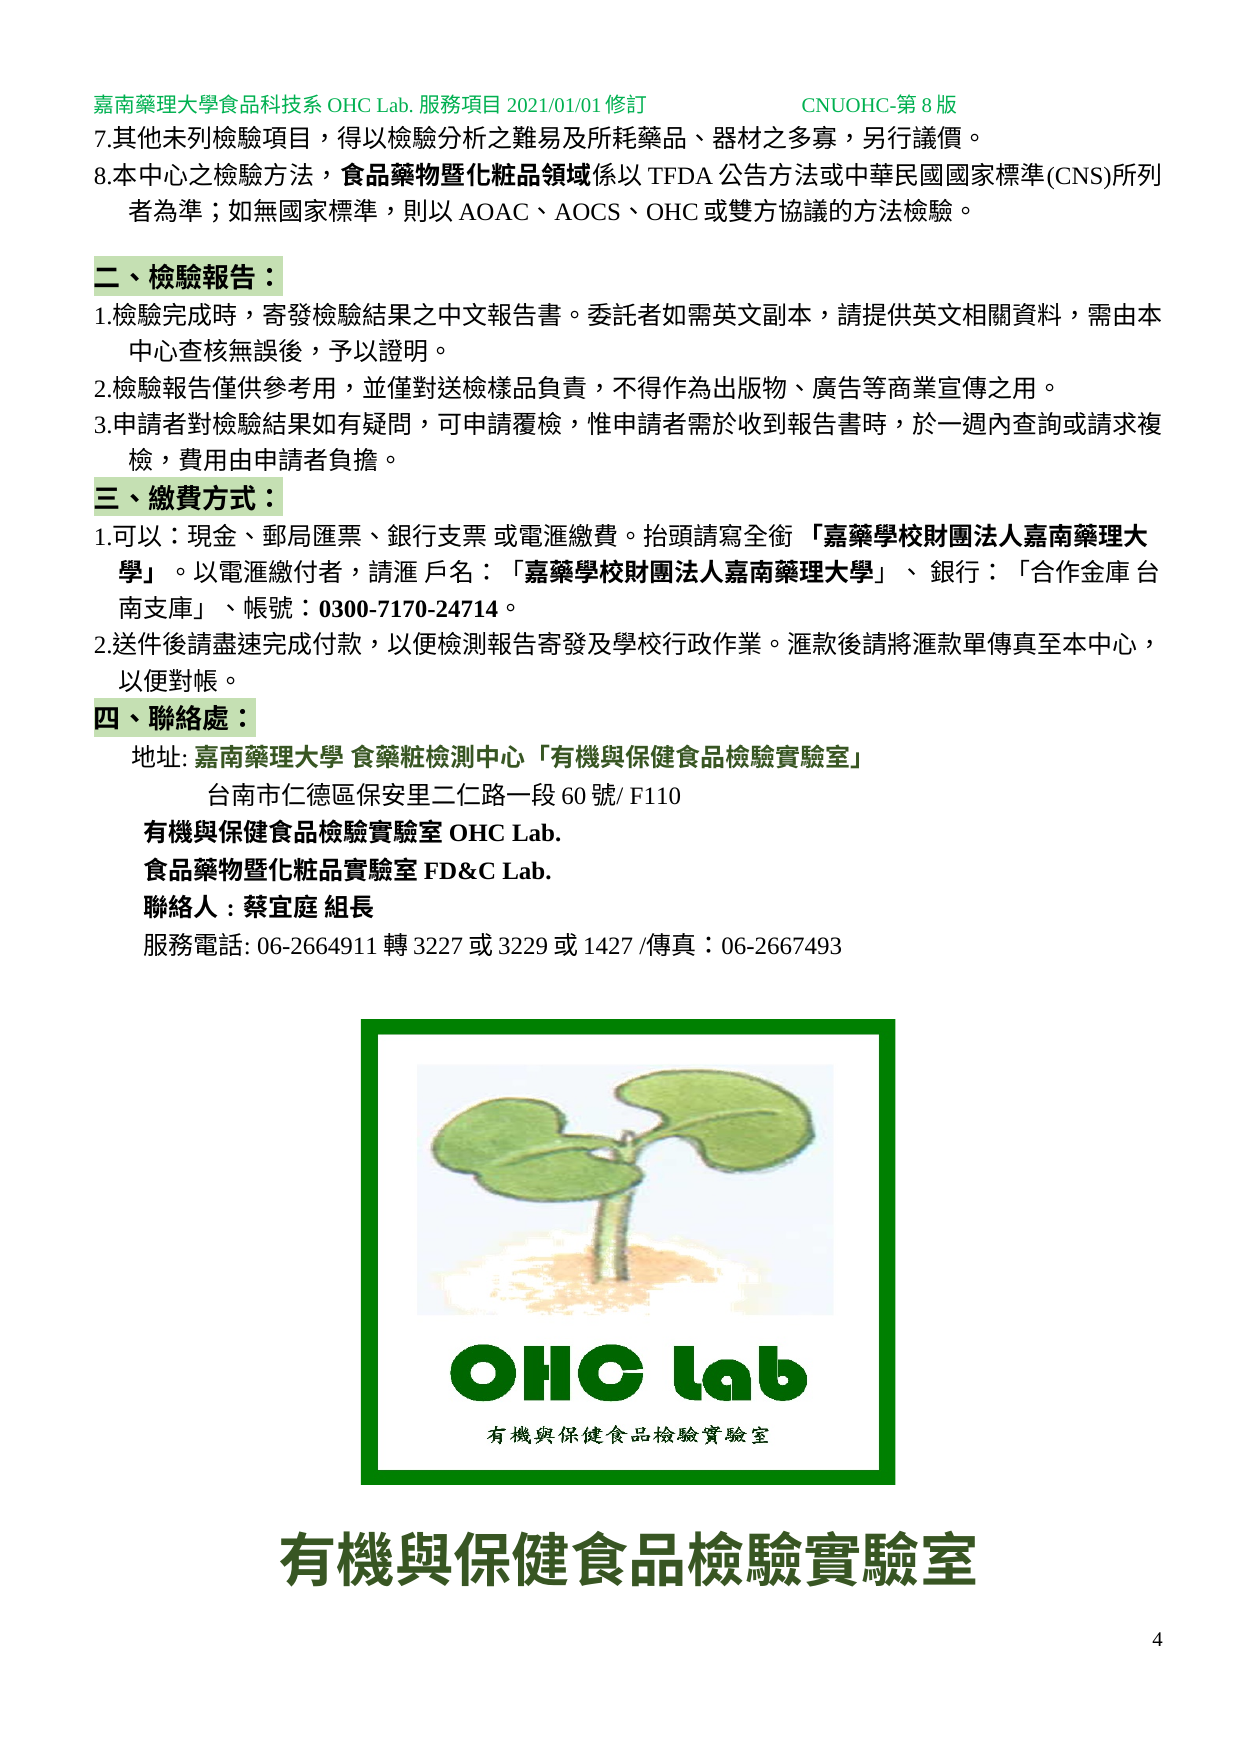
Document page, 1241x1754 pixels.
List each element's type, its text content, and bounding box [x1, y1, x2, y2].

text 1.檢驗完成時，寄發檢驗結果之中文報告書。委託者如需英文副本，請提供英文相關資料，需由本中心查核無誤後，予以證明。 [94, 296, 1162, 368]
text 2.檢驗報告僅供參考用，並僅對送檢樣品負責，不得作為出版物、廣告等商業宣傳之用。 [94, 368, 1162, 404]
text 食品藥物暨化粧品實驗室FD&C Lab. [94, 849, 1162, 887]
text 7.其他未列檢驗項目，得以檢驗分析之難易及所耗藥品、器材之多寡，另行議價。 [94, 119, 1162, 155]
text 有機與保健食品檢驗實驗室OHC Lab. [94, 812, 1162, 849]
text 3.申請者對檢驗結果如有疑問，可申請覆檢，惟申請者需於收到報告書時，於一週內查詢或請求複檢，費用由申請者負擔。 [94, 404, 1162, 477]
text 地址: 嘉南藥理大學 食藥粧檢測中心「有機與保健食品檢驗實驗室」 [131, 737, 1162, 774]
text 有機與保健食品檢驗實驗室 [94, 1514, 1162, 1598]
text 四、聯絡處： [94, 697, 1162, 737]
text 服務電話: 06-2664911轉3227或3229或1427 /傳真：06-2667493 [94, 924, 1162, 962]
text 二、檢驗報告： [94, 256, 1162, 296]
text 8.本中心之檢驗方法，食品藥物暨化粧品領域係以TFDA公告方法或中華民國國家標準(CNS)所列者為準；如無國家標準，則以AOAC、AOCS、OHC或雙方協議的方法檢驗。 [94, 155, 1162, 228]
text 三、繳費方式： [94, 477, 1162, 516]
picture [360, 1019, 896, 1485]
text 台南市仁德區保安里二仁路一段60號/ F110 [131, 774, 1162, 812]
text 聯絡人﹕蔡宜庭 組長 [94, 887, 1162, 924]
text 2.送件後請盡速完成付款，以便檢測報告寄發及學校行政作業。滙款後請將滙款單傳真至本中心，以便對帳。 [94, 625, 1162, 697]
text 1.可以：現金、郵局匯票、銀行支票 或電滙繳費。抬頭請寫全銜 「嘉藥學校財團法人嘉南藥理大學」。以電滙繳付者，請滙 戶名：「嘉藥學校財團法人嘉南藥理大學」、 銀行：「合作金庫 台南支庫」、帳號：0300-7170-24714。 [94, 516, 1162, 625]
